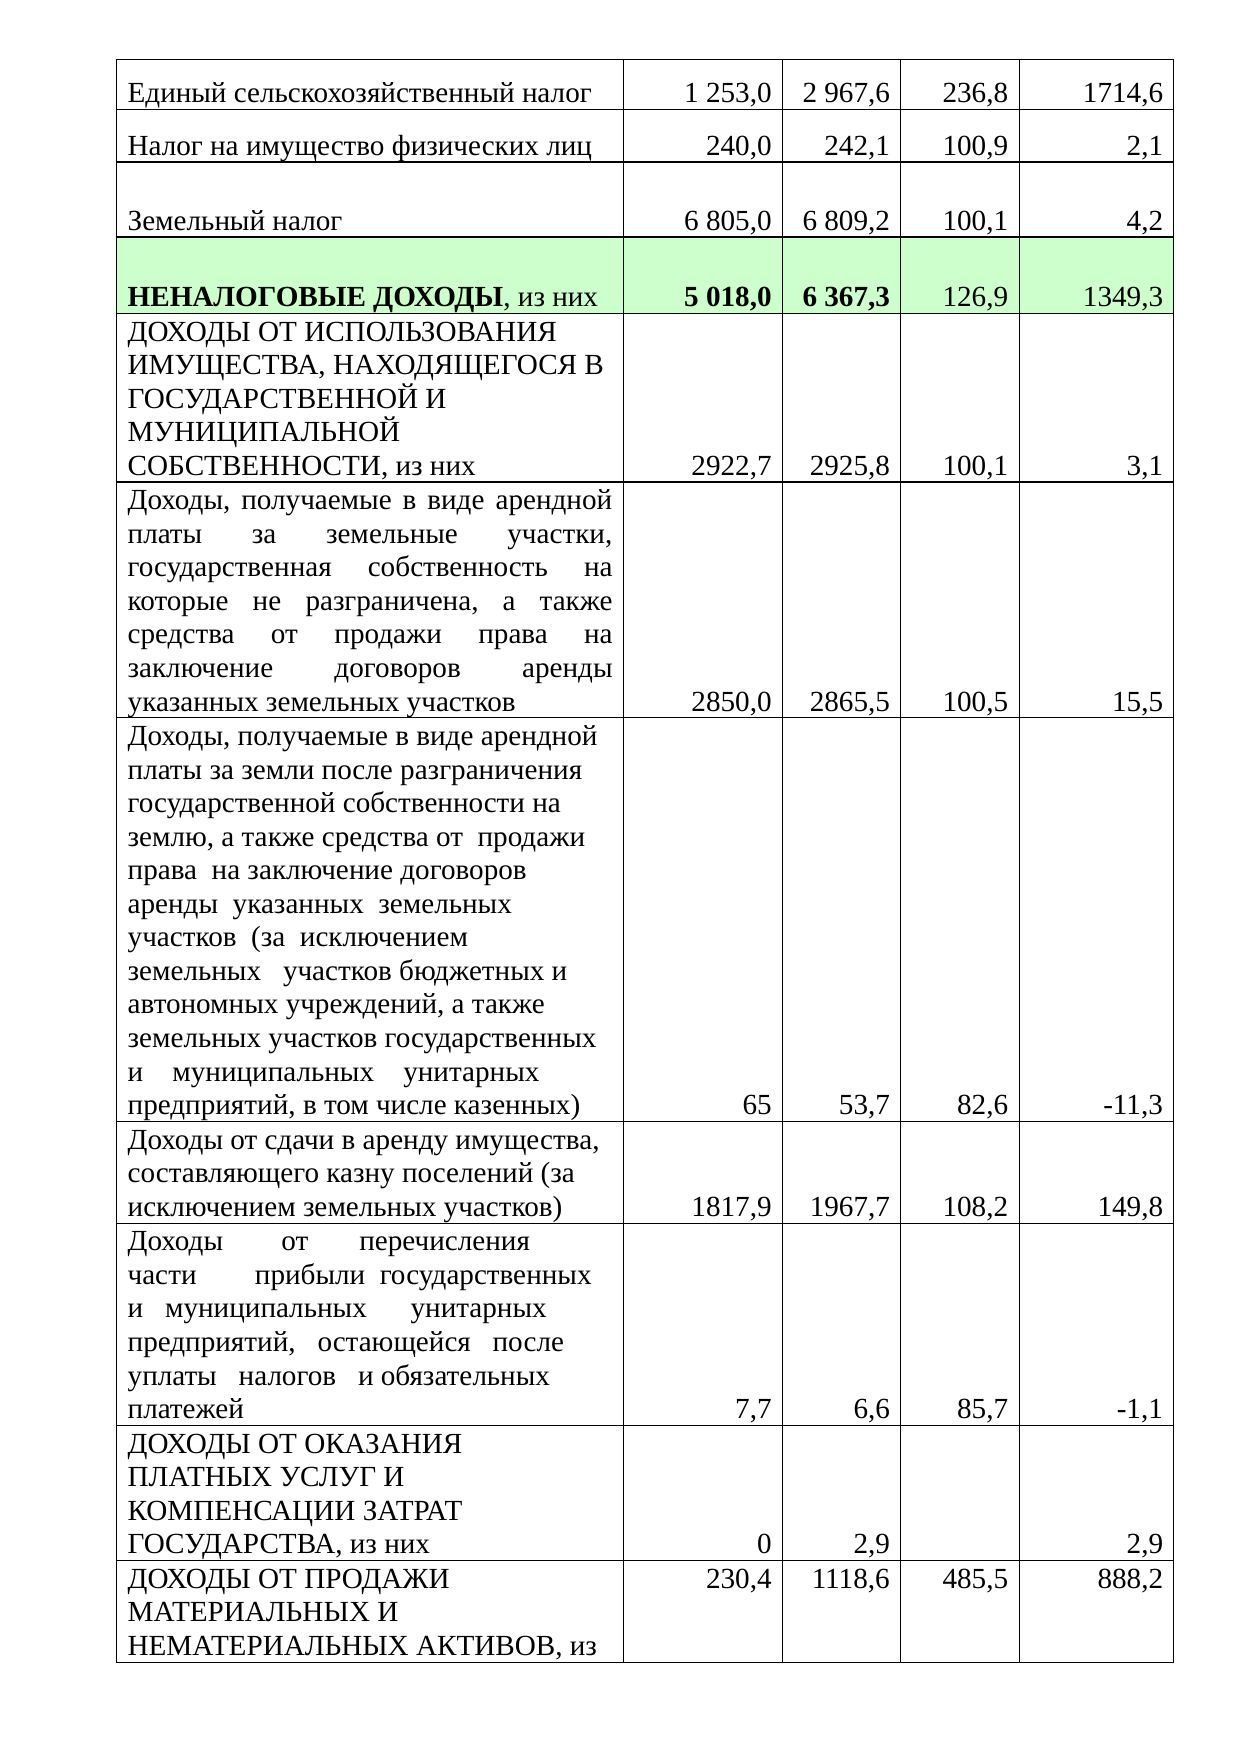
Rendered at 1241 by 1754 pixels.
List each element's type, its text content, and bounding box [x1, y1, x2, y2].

table_cell 3,1 [1020, 314, 1173, 481]
table_cell 2,1 [1020, 110, 1173, 161]
table_cell 6 367,3 [783, 238, 900, 313]
table_cell 2 967,6 [783, 60, 900, 109]
table_cell 5 018,0 [624, 238, 782, 313]
table_cell Доходы от перечисления части прибыли государственных и муниципальных унитарных предприятий, остающейся после уплаты налогов и обязательных платежей [117, 1224, 623, 1425]
table_cell 100,1 [901, 314, 1019, 481]
table_cell ДОХОДЫ ОТ ОКАЗАНИЯ ПЛАТНЫХ УСЛУГ И КОМПЕНСАЦИИ ЗАТРАТ ГОСУДАРСТВА, из них [117, 1426, 623, 1560]
table_cell 242,1 [783, 110, 900, 161]
table_cell 85,7 [901, 1224, 1019, 1425]
table_cell 6,6 [783, 1224, 900, 1425]
table_cell Доходы, получаемые в виде арендной платы за земли после разграничения государственной собственности на землю, а также средства от продажи права на заключение договоров аренды указанных земельных участков (за исключением земельных участков бюджетных и автономных учреждений, а также земельных участков государственных и муниципальных унитарных предприятий, в том числе казенных) [117, 718, 623, 1121]
table_cell 6 805,0 [624, 163, 782, 236]
table_cell НЕНАЛОГОВЫЕ ДОХОДЫ, из них [117, 238, 623, 313]
table_cell 100,9 [901, 110, 1019, 161]
table_cell -1,1 [1020, 1224, 1173, 1425]
table_cell 2850,0 [624, 483, 782, 717]
table_cell 240,0 [624, 110, 782, 161]
table_cell Доходы, получаемые в виде арендной платы за земельные участки, государственная собственность на которые не разграничена, а также средства от продажи права на заключение договоров аренды указанных земельных участков [117, 483, 623, 717]
table_cell 100,5 [901, 483, 1019, 717]
table_cell 100,1 [901, 163, 1019, 236]
table_cell 1349,3 [1020, 238, 1173, 313]
table_cell 2925,8 [783, 314, 900, 481]
table_cell 2865,5 [783, 483, 900, 717]
table_cell Земельный налог [117, 163, 623, 236]
table_cell 65 [624, 718, 782, 1121]
table_cell 485,5 [901, 1561, 1019, 1662]
table_cell [901, 1426, 1019, 1560]
table_cell 0 [624, 1426, 782, 1560]
table_cell 4,2 [1020, 163, 1173, 236]
table_cell 15,5 [1020, 483, 1173, 717]
table_cell 82,6 [901, 718, 1019, 1121]
table_cell 1714,6 [1020, 60, 1173, 109]
table_cell 1 253,0 [624, 60, 782, 109]
table_cell Единый сельскохозяйственный налог [117, 60, 623, 109]
table_cell 1817,9 [624, 1122, 782, 1222]
table_cell 2,9 [1020, 1426, 1173, 1560]
table_cell 53,7 [783, 718, 900, 1121]
table_cell 108,2 [901, 1122, 1019, 1222]
table_cell 6 809,2 [783, 163, 900, 236]
table_cell 230,4 [624, 1561, 782, 1662]
table_cell 1118,6 [783, 1561, 900, 1662]
table_cell ДОХОДЫ ОТ ИСПОЛЬЗОВАНИЯ ИМУЩЕСТВА, НАХОДЯЩЕГОСЯ В ГОСУДАРСТВЕННОЙ И МУНИЦИПАЛЬНОЙ СОБСТВЕННОСТИ, из них [117, 314, 623, 481]
table_cell -11,3 [1020, 718, 1173, 1121]
table_cell Доходы от сдачи в аренду имущества, составляющего казну поселений (за исключением земельных участков) [117, 1122, 623, 1222]
table_cell 7,7 [624, 1224, 782, 1425]
table_cell 2,9 [783, 1426, 900, 1560]
table_cell 236,8 [901, 60, 1019, 109]
table_cell 126,9 [901, 238, 1019, 313]
table_cell 149,8 [1020, 1122, 1173, 1222]
table_cell Налог на имущество физических лиц [117, 110, 623, 161]
table_cell 888,2 [1020, 1561, 1173, 1662]
table_cell 1967,7 [783, 1122, 900, 1222]
table_cell ДОХОДЫ ОТ ПРОДАЖИ МАТЕРИАЛЬНЫХ И НЕМАТЕРИАЛЬНЫХ АКТИВОВ, из [117, 1561, 623, 1662]
table_cell 2922,7 [624, 314, 782, 481]
